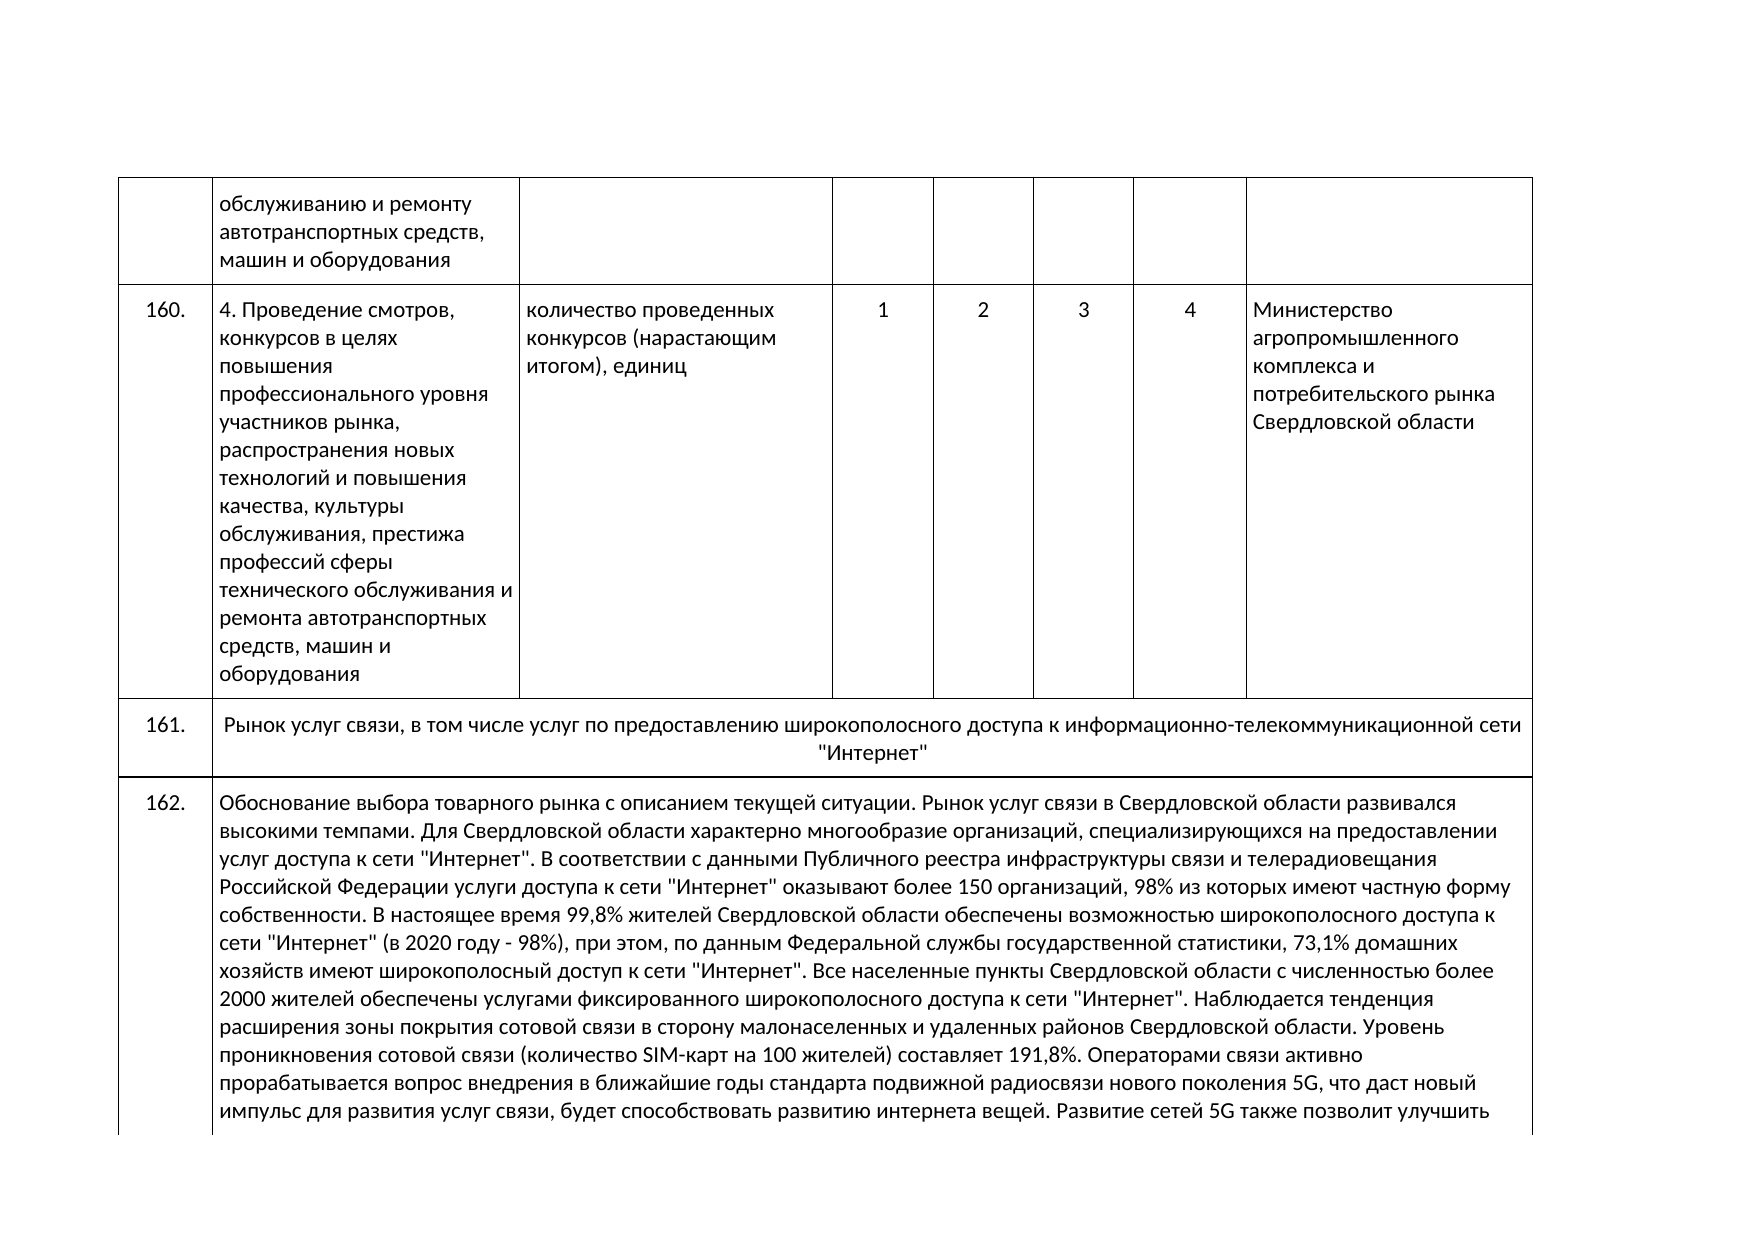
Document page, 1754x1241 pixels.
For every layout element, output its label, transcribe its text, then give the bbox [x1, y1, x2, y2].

table_cell 161. [119, 699, 212, 776]
table_cell 160. [119, 285, 212, 698]
table_cell [520, 178, 832, 283]
table_cell обслуживанию и ремонту автотранспортных средств, машин и оборудования [213, 178, 519, 283]
table_cell 1 [833, 285, 933, 698]
table_cell [119, 178, 212, 283]
table_cell 4. Проведение смотров, конкурсов в целях повышения профессионального уровня участников рынка, распространения новых технологий и повышения качества, культуры обслуживания, престижа профессий сферы технического обслуживания и ремонта автотранспортных средств, машин и оборудования [213, 285, 519, 698]
table_cell [1247, 178, 1532, 283]
table_cell 162. [119, 778, 212, 1135]
table_cell Рынок услуг связи, в том числе услуг по предоставлению широкополосного доступа к информационно-телекоммуникационной сети "Интернет" [213, 699, 1532, 776]
table_cell 3 [1034, 285, 1133, 698]
table_cell [833, 178, 933, 283]
table_cell количество проведенных конкурсов (нарастающим итогом), единиц [520, 285, 832, 698]
table_cell [1034, 178, 1133, 283]
table_cell Обоснование выбора товарного рынка с описанием текущей ситуации. Рынок услуг связи в Свердловской области развивался высокими темпами. Для Свердловской области характерно многообразие организаций, специализирующихся на предоставлении услуг доступа к сети "Интернет". В соответствии с данными Публичного реестра инфраструктуры связи и телерадиовещания Российской Федерации услуги доступа к сети "Интернет" оказывают более 150 организаций, 98% из которых имеют частную форму собственности. В настоящее время 99,8% жителей Свердловской области обеспечены возможностью широкополосного доступа к сети "Интернет" (в 2020 году - 98%), при этом, по данным Федеральной службы государственной статистики, 73,1% домашних хозяйств имеют широкополосный доступ к сети "Интернет". Все населенные пункты Свердловской области с численностью более 2000 жителей обеспечены услугами фиксированного широкополосного доступа к сети "Интернет". Наблюдается тенденция расширения зоны покрытия сотовой связи в сторону малонаселенных и удаленных районов Свердловской области. Уровень проникновения сотовой связи (количество SIM-карт на 100 жителей) составляет 191,8%. Операторами связи активно прорабатывается вопрос внедрения в ближайшие годы стандарта подвижной радиосвязи нового поколения 5G, что даст новый импульс для развития услуг связи, будет способствовать развитию интернета вещей. Развитие сетей 5G также позволит улучшить [213, 778, 1532, 1135]
table_cell Министерство агропромышленного комплекса и потребительского рынка Свердловской области [1247, 285, 1532, 698]
table_cell [1134, 178, 1246, 283]
table_cell 4 [1134, 285, 1246, 698]
table_cell [934, 178, 1033, 283]
table_cell 2 [934, 285, 1033, 698]
